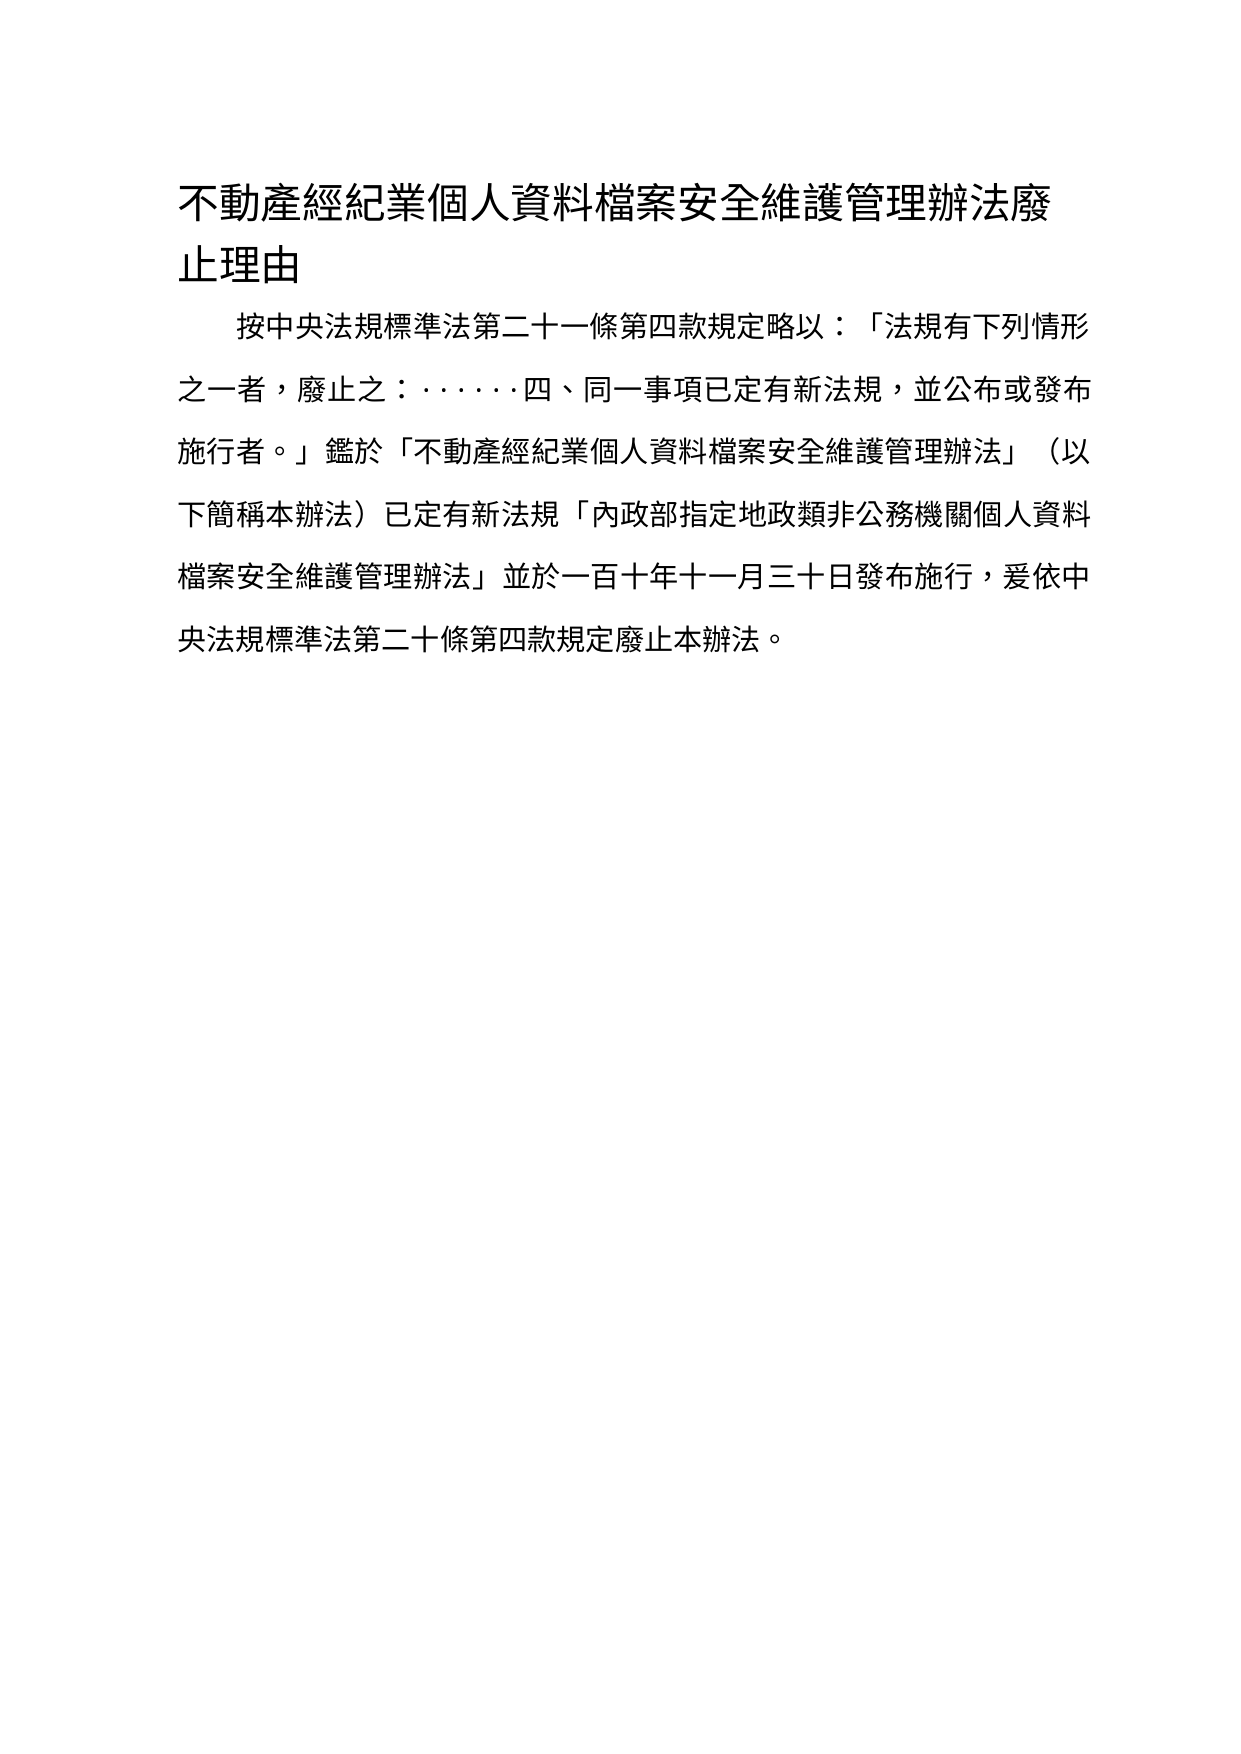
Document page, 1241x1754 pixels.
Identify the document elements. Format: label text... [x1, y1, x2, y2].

text 不動產經紀業個人資料檔案安全維護管理辦法廢止理由 [177, 158, 1092, 283]
text 按中央法規標準法第二十一條第四款規定略以：「法規有下列情形之一者，廢止之：······四、同一事項已定有新法規，並公布或發布施行者。」鑑於「不動產經紀業個人資料檔案安全維護管理辦法」（以下簡稱本辦法）已定有新法規「內政部指定地政類非公務機關個人資料檔案安全維護管理辦法」並於一百十年十一月三十日發布施行，爰依中央法規標準法第二十條第四款規定廢止本辦法。 [177, 283, 1092, 658]
